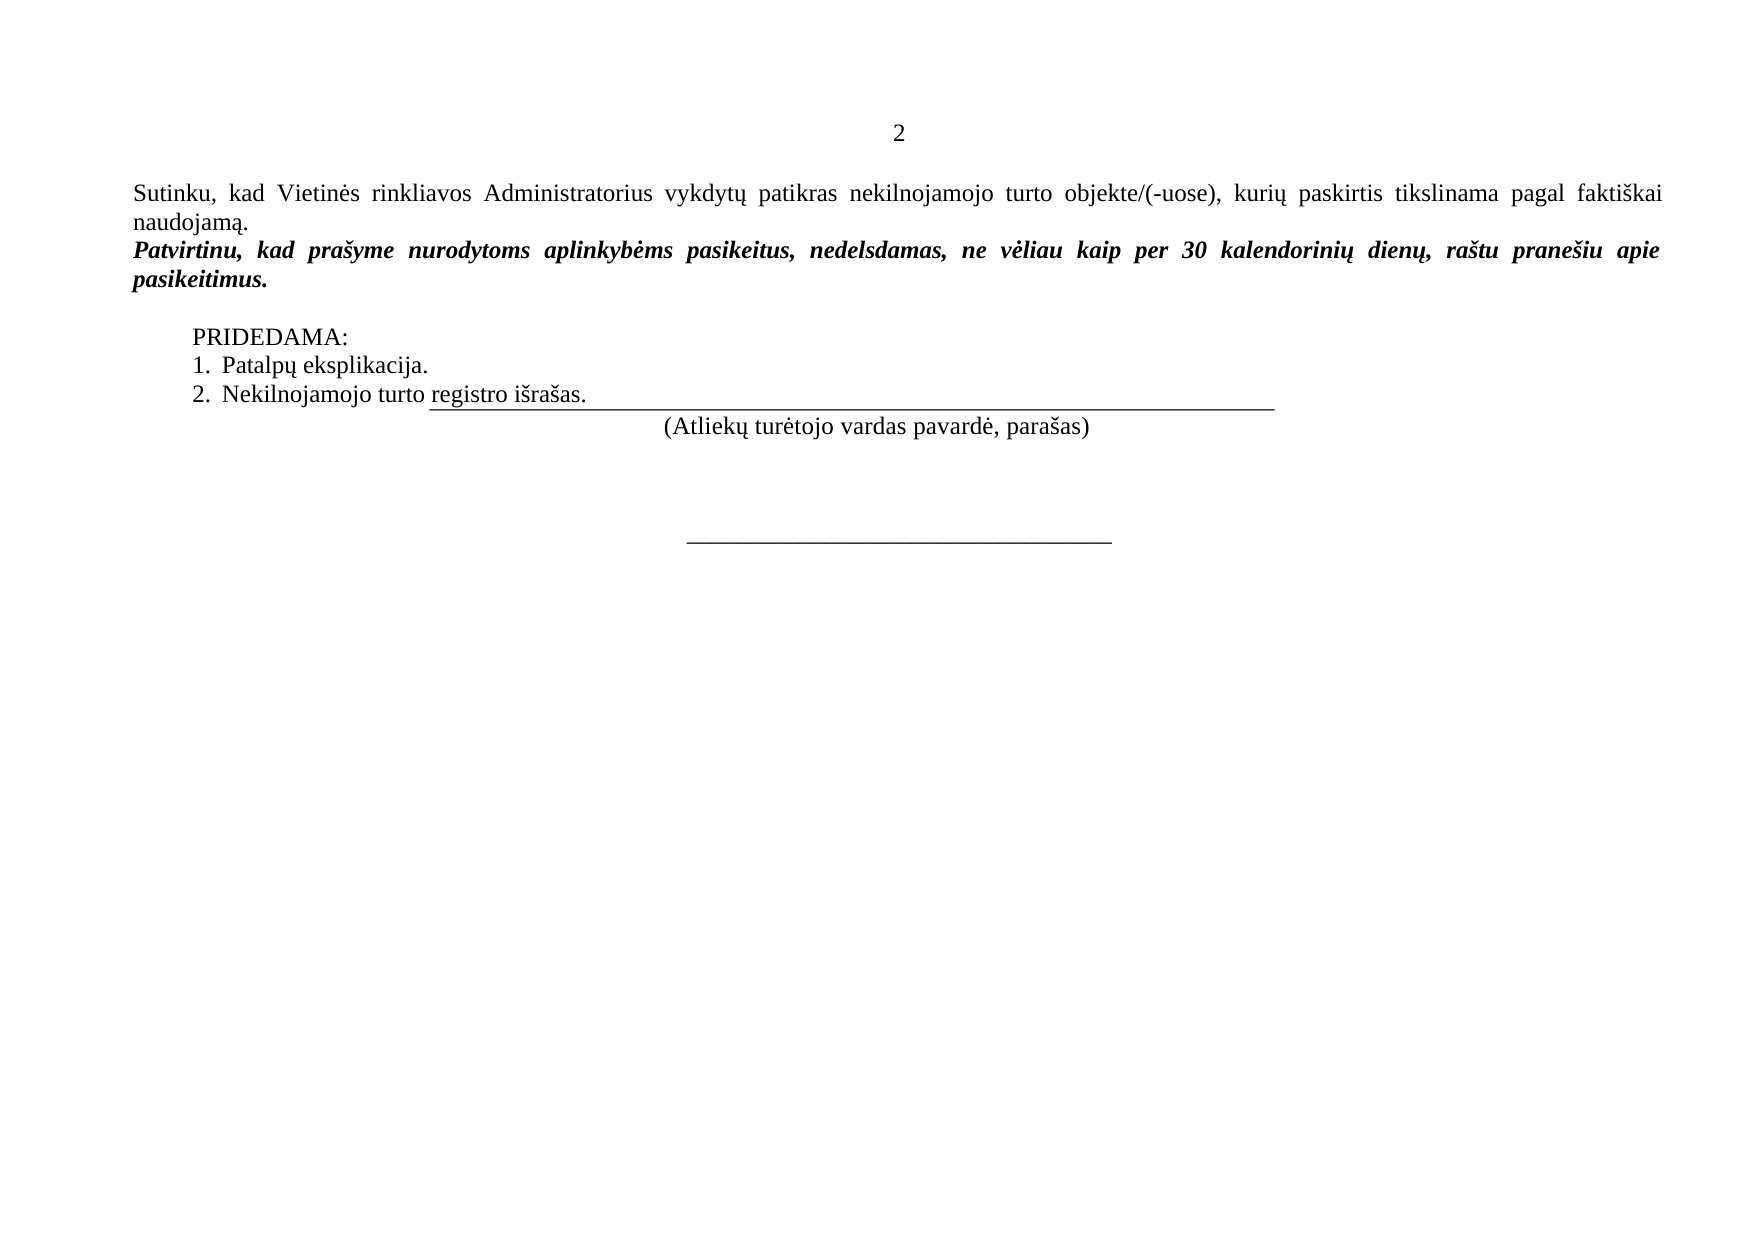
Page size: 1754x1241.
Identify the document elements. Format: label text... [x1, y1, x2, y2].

text 1. Patalpų eksplikacija. [192, 351, 1630, 379]
text PRIDEDAMA: [133, 322, 1659, 351]
text 2. Nekilnojamojo turto registro išrašas. [192, 379, 1630, 408]
text Sutinku, kad Vietinės rinkliavos Administratorius vykdytų patikras nekilnojamojo turto objekte/(-uose), kurių paskirtis tikslinama pagal faktiškai naudojamą. [133, 178, 1665, 236]
text –––––––––––––––––––––––––––––––––– [133, 526, 1665, 555]
text (Atliekų turėtojo vardas pavardė, parašas) [653, 411, 1659, 440]
text Patvirtinu, kad prašyme nurodytoms aplinkybėms pasikeitus, nedelsdamas, ne vėliau kaip per 30 kalendorinių dienų, raštu pranešiu apie pasikeitimus. [133, 236, 1665, 293]
